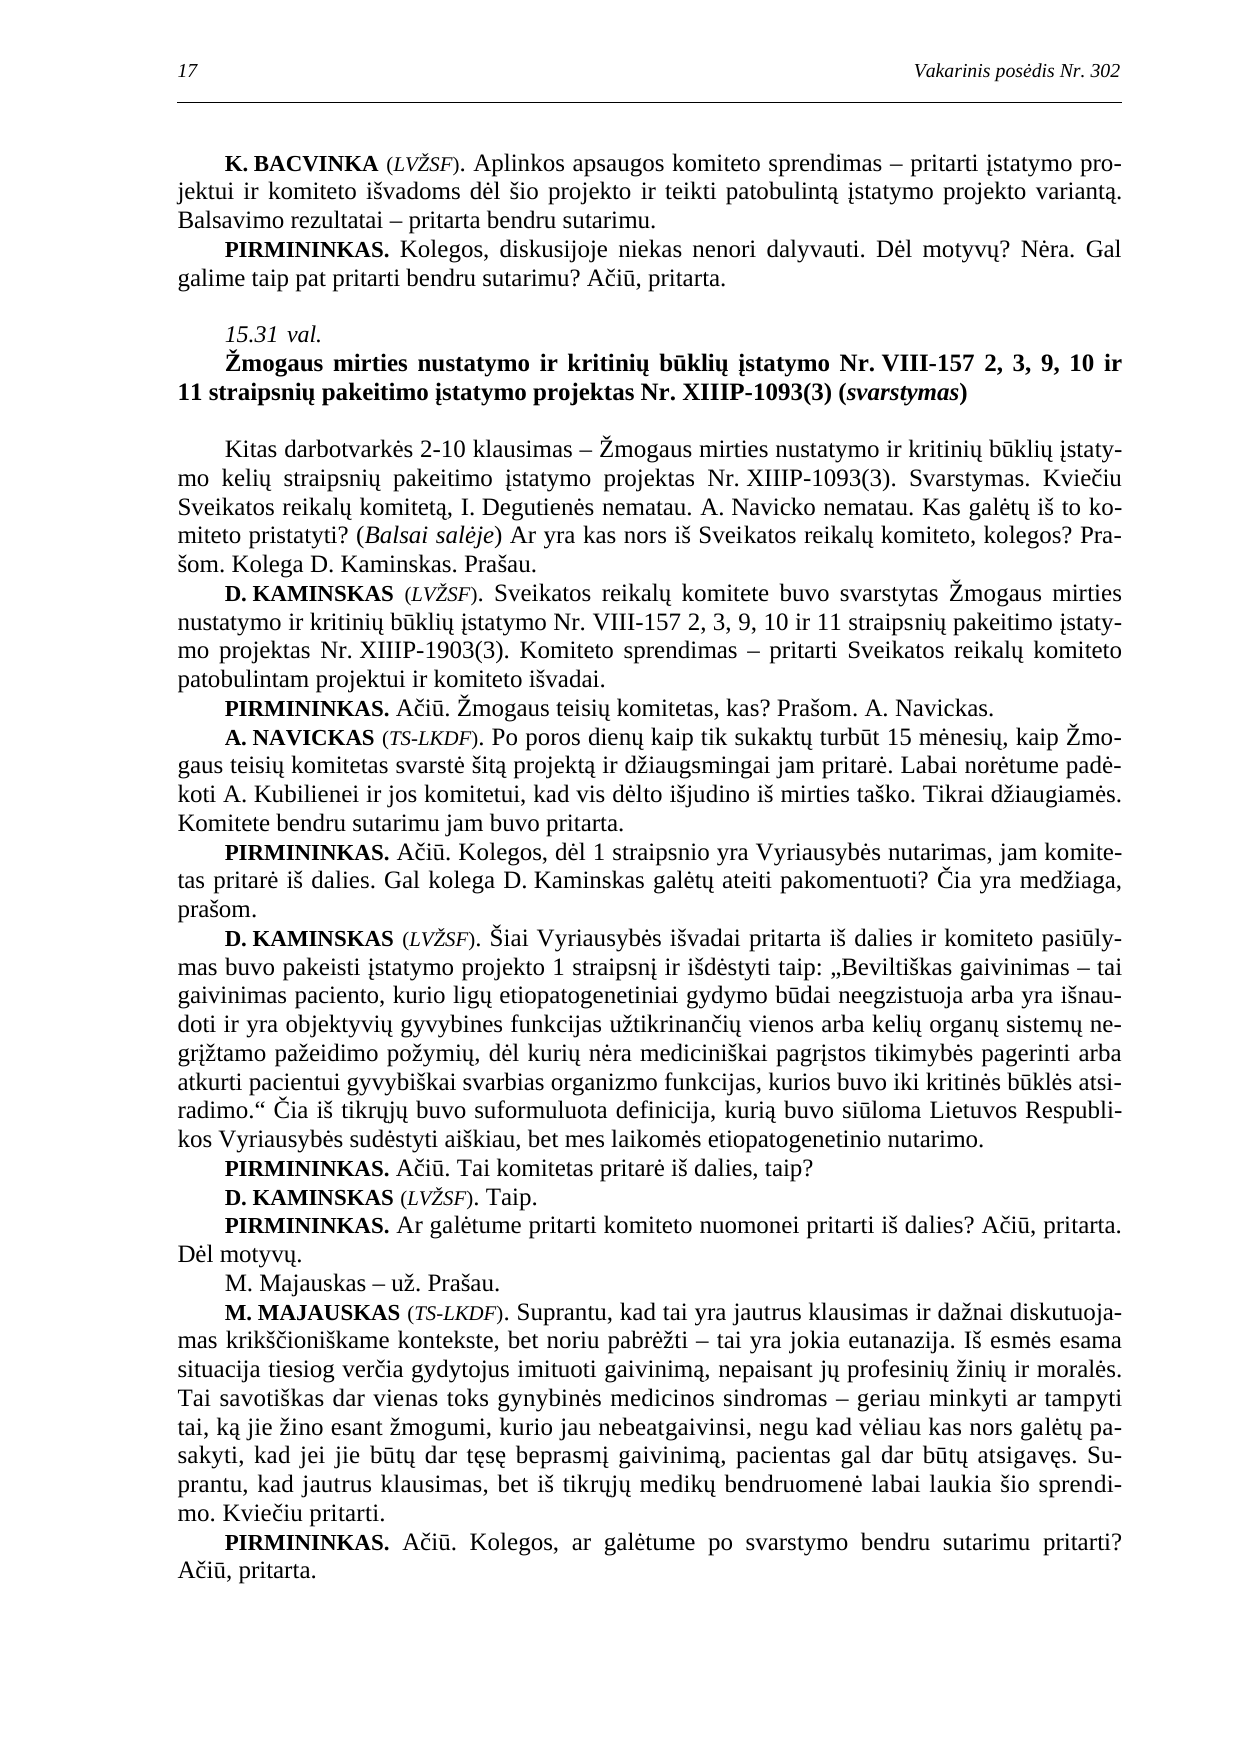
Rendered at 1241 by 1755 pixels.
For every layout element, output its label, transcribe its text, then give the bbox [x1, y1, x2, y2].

text M. MAJAUSKAS (TS-LKDF). Su­pran­tu, kad tai yra jaut­rus klau­si­mas ir daž­nai dis­ku­tuo­ja­mas krikš­čio­niš­ka­me kon­teks­te, bet no­riu pa­brėž­ti – tai yra jo­kia eu­ta­na­zi­ja. Iš es­mės esa­ma si­tu­a­ci­ja tie­siog ver­čia gy­dy­to­jus imi­tuo­ti gai­vi­ni­mą, ne­pai­sant jų pro­fe­si­nių ži­nių ir mo­ra­lės. Tai sa­vo­tiš­kas dar vie­nas toks gy­ny­bi­nės me­di­ci­nos sin­dro­mas – ge­riau min­ky­ti ar tam­py­ti tai, ką jie ži­no esant žmo­gu­mi, ku­rio jau ne­be­at­gai­vin­si, ne­gu kad vė­liau kas nors ga­lė­tų pa­sa­ky­ti, kad jei jie bū­tų dar tę­sę be­pras­mį gai­vi­ni­mą, pa­cien­tas gal dar bū­tų at­si­ga­vęs. Su­pran­tu, kad jaut­rus klau­si­mas, bet iš tik­rų­jų me­di­kų ben­druo­me­nė la­bai lau­kia šio spren­di­mo. Kvie­čiu pri­tar­ti. [177, 1297, 1122, 1527]
text D. KAMINSKAS (LVŽSF). Šiai Vy­riau­sy­bės iš­va­dai pri­tar­ta iš da­lies ir ko­mi­te­to pa­siū­ly­mas bu­vo pa­keis­ti įsta­ty­mo pro­jek­to 1 straips­nį ir iš­dės­ty­ti taip: „Be­vil­tiš­kas gai­vi­ni­mas – tai gai­vi­ni­mas pa­cien­to, ku­rio li­gų etio­pa­to­ge­ne­ti­niai gy­dy­mo bū­dai ne­eg­zis­tuo­ja ar­ba yra iš­nau­do­ti ir yra ob­jek­ty­vių gy­vy­bi­nes funk­ci­jas už­tik­ri­nan­čių vie­nos ar­ba ke­lių or­ga­nų sis­te­mų ne­grįž­ta­mo pa­žei­di­mo po­žy­mių, dėl ku­rių nė­ra me­di­ci­niš­kai pa­grįs­tos ti­ki­my­bės pa­ge­rin­ti ar­ba at­kur­ti pa­cien­tui gy­vy­biš­kai svar­bias or­ga­niz­mo funk­ci­jas, ku­rios bu­vo iki kri­ti­nės būk­lės at­si­ra­di­mo.“ Čia iš tik­rų­jų bu­vo su­for­mu­luo­ta de­fi­ni­ci­ja, ku­rią bu­vo siū­lo­ma Lie­tu­vos Res­pub­li­kos Vy­riau­sy­bės su­dės­ty­ti aiš­kiau, bet mes lai­ko­mės etio­pa­to­ge­ne­ti­nio nu­ta­ri­mo. [177, 923, 1122, 1153]
text Ki­tas dar­bo­tvarkės 2-10 klau­si­mas – Žmo­gaus mir­ties nu­sta­ty­mo ir kri­ti­nių būk­lių įsta­ty­mo ke­lių straips­nių pa­kei­ti­mo įsta­ty­mo pro­jek­tas Nr. XIIIP-1093(3). Svars­ty­mas. Kvie­čiu Svei­ka­tos rei­ka­lų ko­mi­te­tą, I. De­gu­tie­nės ne­ma­tau. A. Na­vic­ko ne­ma­tau. Kas ga­lė­tų iš to ko­mi­te­to pri­sta­ty­ti? (Bal­sai sa­lė­je) Ar yra kas nors iš Svei­ka­tos rei­ka­lų ko­mi­te­to, ko­le­gos? Pra­šom. Ko­le­ga D. Ka­mins­kas. Pra­šau. [177, 434, 1122, 578]
text 15.31 val. [224, 320, 1122, 348]
text PIRMININKAS. Ar ga­lė­tu­me pri­tar­ti ko­mi­te­to nuo­mo­nei pri­tar­ti iš da­lies? Ačiū, pri­tar­ta. Dėl mo­ty­vų. [177, 1210, 1122, 1268]
text A. NAVICKAS (TS-LKDF). Po po­ros die­nų kaip tik su­kak­tų tur­būt 15 mė­ne­sių, kaip Žmo­gaus tei­sių ko­mi­te­tas svars­tė ši­tą pro­jek­tą ir džiaugs­min­gai jam pri­ta­rė. La­bai no­rė­tu­me pa­dė­ko­ti A. Ku­bi­lie­nei ir jos ko­mi­te­tui, kad vis dėl­to iš­ju­di­no iš mir­ties taš­ko. Tik­rai džiau­gia­mės. Ko­mi­te­te ben­dru su­ta­ri­mu jam bu­vo pri­tar­ta. [177, 722, 1122, 837]
text M. Ma­jaus­kas – už. Pra­šau. [177, 1268, 1122, 1297]
text PIRMININKAS. Ačiū. Ko­le­gos, ar ga­lė­tu­me po svars­ty­mo ben­dru su­ta­ri­mu pri­tar­ti? Ačiū, pri­tar­ta. [177, 1527, 1122, 1584]
text PIRMININKAS. Ačiū. Tai ko­mi­te­tas pri­ta­rė iš da­lies, taip? [177, 1153, 1122, 1182]
text Žmo­gaus mir­ties nu­sta­ty­mo ir kri­ti­nių būk­lių įsta­ty­mo Nr. VIII-157 2, 3, 9, 10 ir 11 straips­nių pa­kei­ti­mo įsta­ty­mo pro­jek­tas Nr. XIIIP-1093(3) (svars­ty­mas) [177, 348, 1122, 405]
text PIRMININKAS. Ačiū. Žmo­gaus tei­sių ko­mi­te­tas, kas? Pra­šom. A. Na­vic­kas. [177, 693, 1122, 722]
text PIRMININKAS. Ačiū. Ko­le­gos, dėl 1 straips­nio yra Vy­riau­sy­bės nu­ta­ri­mas, jam ko­mi­te­tas pri­ta­rė iš da­lies. Gal ko­le­ga D. Ka­mins­kas ga­lė­tų at­ei­ti pa­ko­men­tuo­ti? Čia yra me­džia­ga, pra­šom. [177, 837, 1122, 923]
text K. BACVINKA (LVŽSF). Ap­lin­kos ap­sau­gos ko­mi­te­to spren­di­mas – pri­tar­ti įsta­ty­mo pro­jek­tui ir ko­mi­te­to iš­va­doms dėl šio pro­jek­to ir teik­ti pa­to­bu­lin­tą įsta­ty­mo pro­jek­to va­rian­tą. Bal­sa­vi­mo re­zul­ta­tai – pri­tar­ta ben­dru su­ta­ri­mu. [177, 148, 1122, 234]
text D. KAMINSKAS (LVŽSF). Svei­ka­tos rei­ka­lų ko­mi­te­te bu­vo svars­ty­tas Žmo­gaus mir­ties nu­sta­ty­mo ir kri­ti­nių būk­lių įsta­ty­mo Nr. VIII-157 2, 3, 9, 10 ir 11 straips­nių pa­kei­ti­mo įsta­ty­mo pro­jek­tas Nr. XIIIP-1903(3). Ko­mi­te­to spren­di­mas – pri­tar­ti Svei­ka­tos rei­ka­lų ko­mi­te­to pa­to­bu­lin­tam pro­jek­tui ir ko­mi­te­to iš­va­dai. [177, 578, 1122, 693]
text D. KAMINSKAS (LVŽSF). Taip. [177, 1182, 1122, 1210]
text PIRMININKAS. Ko­le­gos, dis­ku­si­jo­je nie­kas ne­no­ri da­ly­vau­ti. Dėl mo­ty­vų? Nė­ra. Gal ga­li­me taip pat pri­tar­ti ben­dru su­ta­ri­mu? Ačiū, pri­tar­ta. [177, 234, 1122, 291]
